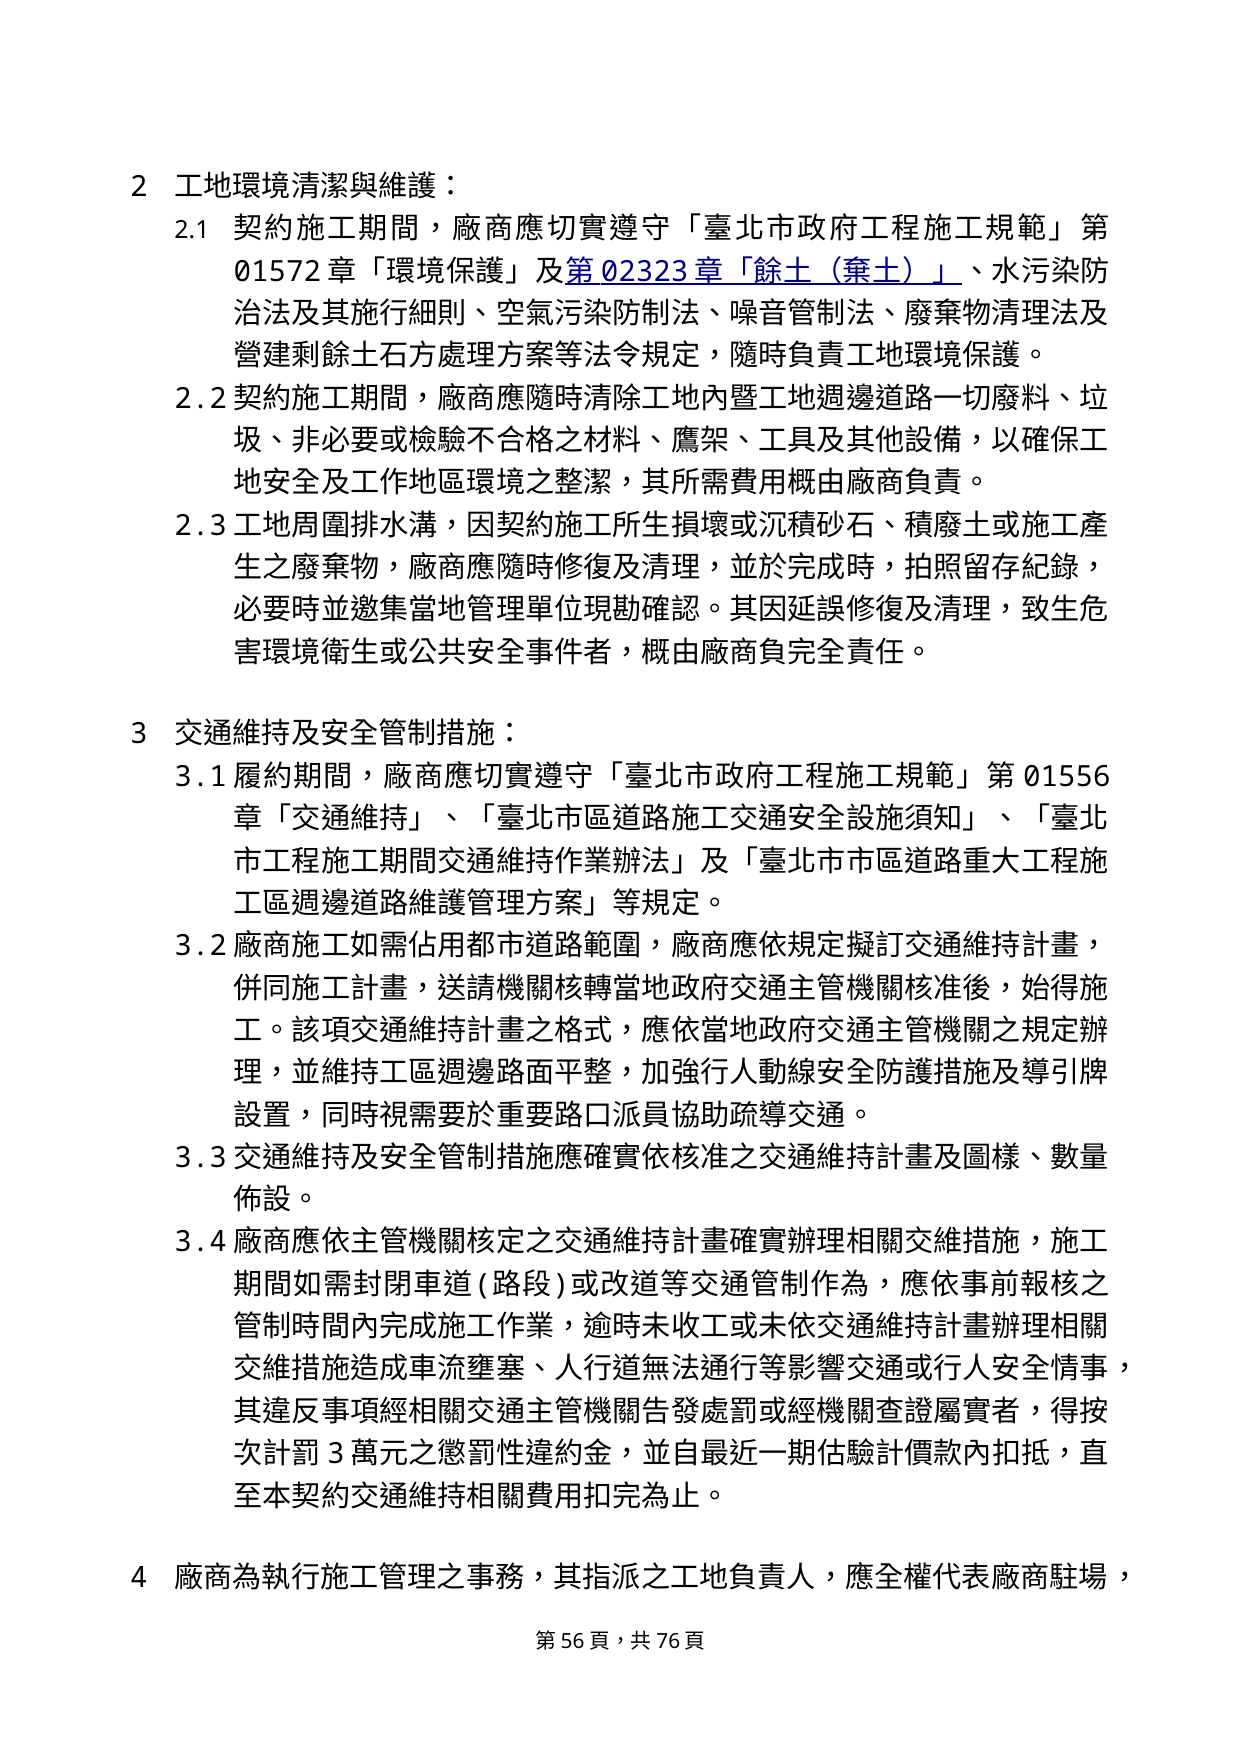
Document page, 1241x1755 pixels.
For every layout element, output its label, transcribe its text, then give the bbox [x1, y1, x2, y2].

list 交通維持及安全管制措施應確實依核准之交通維持計畫及圖樣、數量佈設。 [174, 1133, 1110, 1218]
list 工地周圍排水溝，因契約施工所生損壞或沉積砂石、積廢土或施工產生之廢棄物，廠商應隨時修復及清理，並於完成時，拍照留存紀錄，必要時並邀集當地管理單位現勘確認。其因延誤修復及清理，致生危害環境衛生或公共安全事件者，概由廠商負完全責任。 [174, 501, 1110, 670]
list 履約期間，廠商應切實遵守「臺北市政府工程施工規範」第01556章「交通維持」、「臺北市區道路施工交通安全設施須知」、「臺北市工程施工期間交通維持作業辦法」及「臺北市市區道路重大工程施工區週邊道路維護管理方案」等規定。 [174, 752, 1110, 922]
list 廠商應依主管機關核定之交通維持計畫確實辦理相關交維措施，施工期間如需封閉車道(路段)或改道等交通管制作為，應依事前報核之管制時間內完成施工作業，逾時未收工或未依交通維持計畫辦理相關交維措施造成車流壅塞、人行道無法通行等影響交通或行人安全情事，其違反事項經相關交通主管機關告發處罰或經機關查證屬實者，得按次計罰3萬元之懲罰性違約金，並自最近一期估驗計價款內扣抵，直至本契約交通維持相關費用扣完為止。 [174, 1218, 1110, 1514]
list 廠商為執行施工管理之事務，其指派之工地負責人，應全權代表廠商駐場，率同其員工處理下列事項： [130, 1554, 1110, 1596]
list 廠商施工如需佔用都市道路範圍，廠商應依規定擬訂交通維持計畫，併同施工計畫，送請機關核轉當地政府交通主管機關核准後，始得施工。該項交通維持計畫之格式，應依當地政府交通主管機關之規定辦理，並維持工區週邊路面平整，加強行人動線安全防護措施及導引牌設置，同時視需要於重要路口派員協助疏導交通。 [174, 922, 1110, 1133]
list 交通維持及安全管制措施： [130, 710, 1110, 752]
list 工地環境清潔與維護： [130, 162, 1110, 205]
list 契約施工期間，廠商應切實遵守「臺北市政府工程施工規範」第01572章「環境保護」及第02323章「餘土（棄土）」、水污染防治法及其施行細則、空氣污染防制法、噪音管制法、廢棄物清理法及營建剩餘土石方處理方案等法令規定，隨時負責工地環境保護。 [174, 205, 1110, 374]
list 契約施工期間，廠商應隨時清除工地內暨工地週邊道路一切廢料、垃圾、非必要或檢驗不合格之材料、鷹架、工具及其他設備，以確保工地安全及工作地區環境之整潔，其所需費用概由廠商負責。 [174, 374, 1110, 501]
